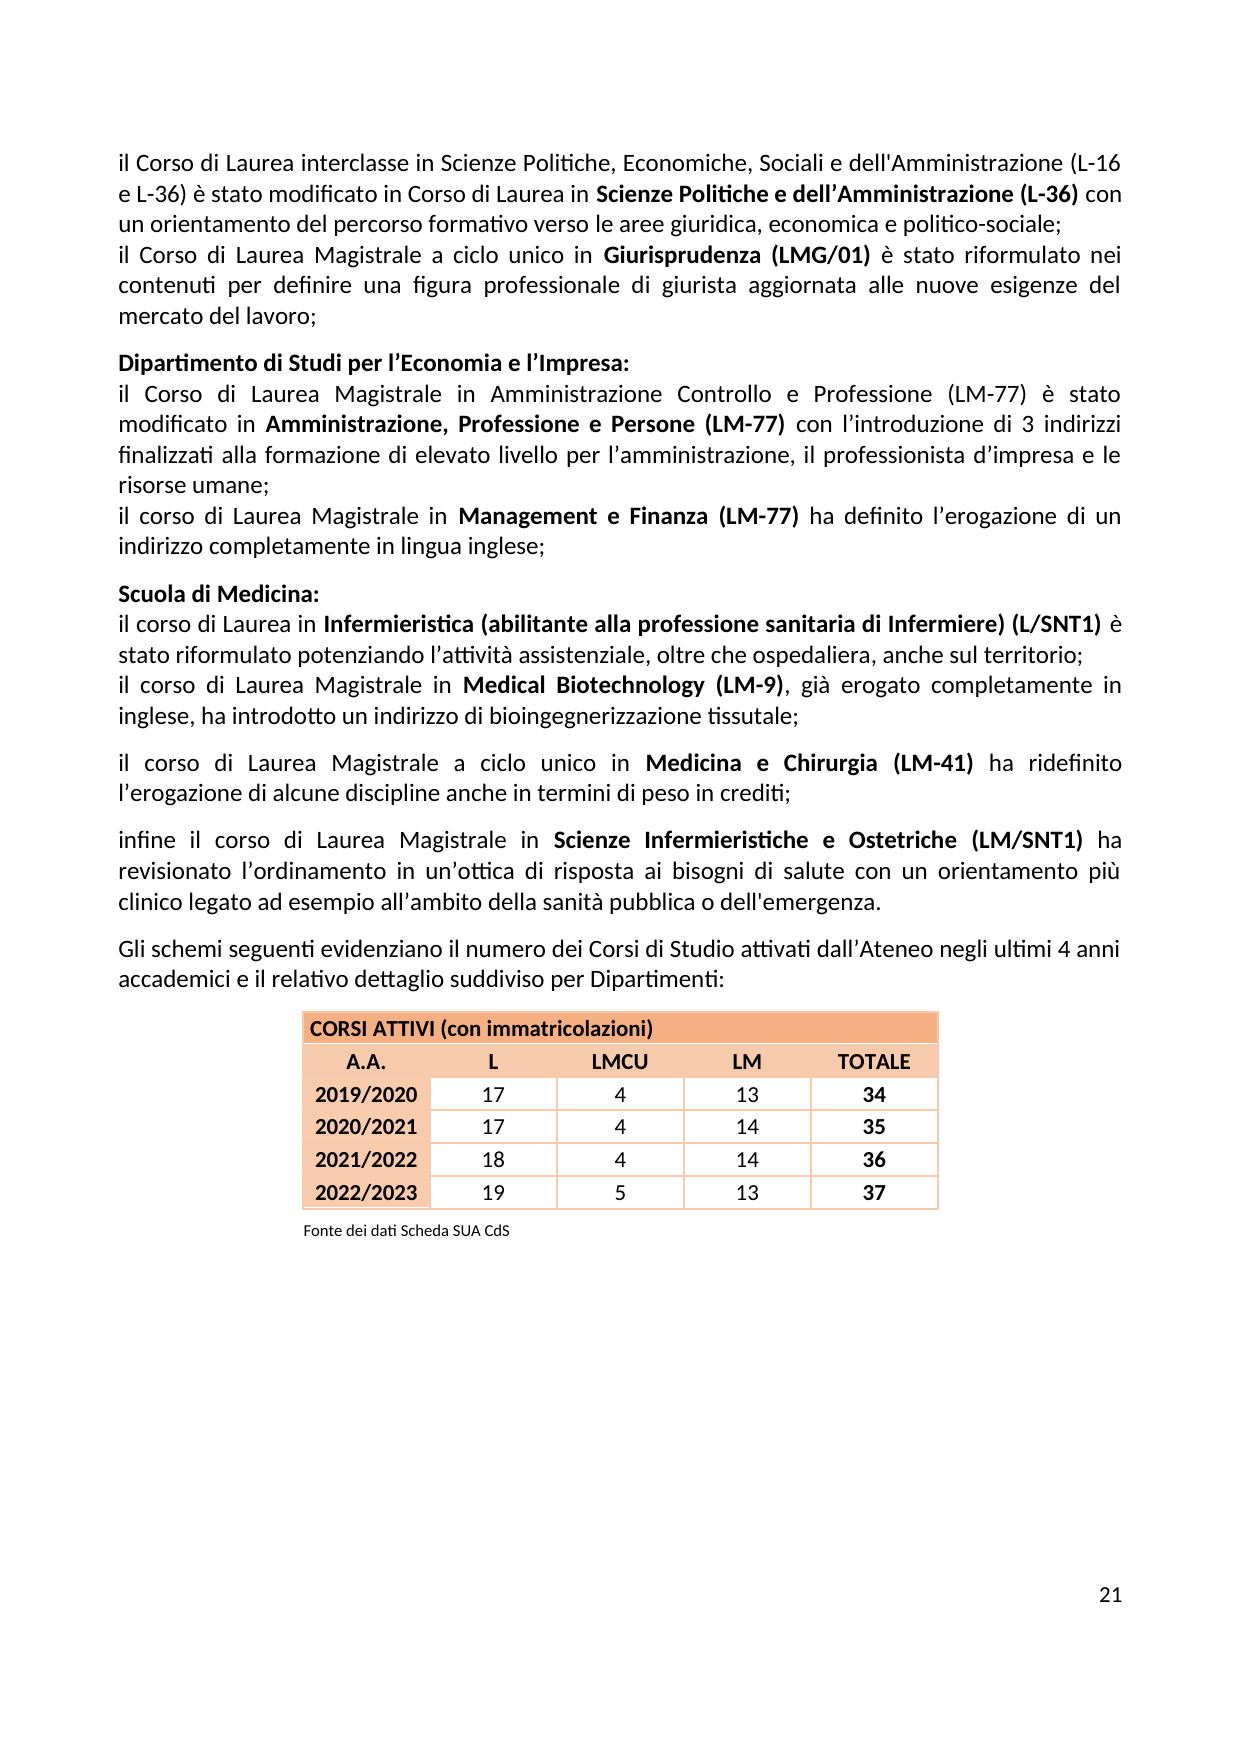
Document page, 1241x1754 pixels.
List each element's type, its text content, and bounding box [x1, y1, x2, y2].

text Dipartimento di Studi per l’Economia e l’Impresa: [118, 347, 1122, 378]
text il corso di Laurea in Infermieristica (abilitante alla professione sanitaria di Infermiere) (L/SNT1) è stato riformulato potenziando l’attività assistenziale, oltre che ospedaliera, anche sul territorio; [118, 608, 1122, 669]
text il Corso di Laurea interclasse in Scienze Politiche, Economiche, Sociali e dell'Amministrazione (L-16 e L-36) è stato modificato in Corso di Laurea in Scienze Politiche e dell’Amministrazione (L-36) con un orientamento del percorso formativo verso le aree giuridica, economica e politico-sociale; [118, 148, 1122, 239]
text il Corso di Laurea Magistrale in Amministrazione Controllo e Professione (LM-77) è stato modificato in Amministrazione, Professione e Persone (LM-77) con l’introduzione di 3 indirizzi finalizzati alla formazione di elevato livello per l’amministrazione, il professionista d’impresa e le risorse umane; [118, 378, 1122, 500]
text Scuola di Medicina: [118, 578, 1122, 608]
table_cell 13 [685, 1177, 810, 1207]
table_cell 2021/2022 [304, 1144, 429, 1175]
table_cell A.A. [304, 1046, 429, 1076]
text Gli schemi seguenti evidenziano il numero dei Corsi di Studio attivati dall’Ateneo negli ultimi 4 anni accademici e il relativo dettaglio suddiviso per Dipartimenti: [118, 933, 1122, 994]
table_cell 2019/2020 [304, 1078, 429, 1109]
text il Corso di Laurea Magistrale a ciclo unico in Giurisprudenza (LMG/01) è stato riformulato nei contenuti per definire una figura professionale di giurista aggiornata alle nuove esigenze del mercato del lavoro; [118, 239, 1122, 331]
table_cell TOTALE [812, 1046, 937, 1076]
table_cell 2020/2021 [304, 1111, 429, 1142]
table_cell 34 [812, 1078, 937, 1109]
text il corso di Laurea Magistrale in Medical Biotechnology (LM-9), già erogato completamente in inglese, ha introdotto un indirizzo di bioingegnerizzazione tissutale; [118, 669, 1122, 730]
text infine il corso di Laurea Magistrale in Scienze Infermieristiche e Ostetriche (LM/SNT1) ha revisionato l’ordinamento in un’ottica di risposta ai bisogni di salute con un orientamento più clinico legato ad esempio all’ambito della sanità pubblica o dell'emergenza. [118, 825, 1122, 916]
table_cell 14 [685, 1111, 810, 1142]
table_header CORSI ATTIVI (con immatricolazioni) [304, 1013, 937, 1043]
text il corso di Laurea Magistrale in Management e Finanza (LM-77) ha definito l’erogazione di un indirizzo completamente in lingua inglese; [118, 500, 1122, 561]
text Fonte dei dati Scheda SUA CdS [266, 1220, 1122, 1240]
table_cell 2022/2023 [304, 1177, 429, 1207]
table_cell L [431, 1046, 556, 1076]
table_cell 5 [558, 1177, 683, 1207]
table_cell 4 [558, 1111, 683, 1142]
text il corso di Laurea Magistrale a ciclo unico in Medicina e Chirurgia (LM-41) ha ridefinito l’erogazione di alcune discipline anche in termini di peso in crediti; [118, 747, 1122, 808]
table_cell 17 [431, 1078, 556, 1109]
table_cell 37 [812, 1177, 937, 1207]
table_cell LM [685, 1046, 810, 1076]
table_cell 35 [812, 1111, 937, 1142]
table_cell 4 [558, 1078, 683, 1109]
table_cell 14 [685, 1144, 810, 1175]
table_cell 18 [431, 1144, 556, 1175]
table_cell 19 [431, 1177, 556, 1207]
table_cell 36 [812, 1144, 937, 1175]
table_cell LMCU [558, 1046, 683, 1076]
table_cell 13 [685, 1078, 810, 1109]
table_cell 4 [558, 1144, 683, 1175]
table_cell 17 [431, 1111, 556, 1142]
